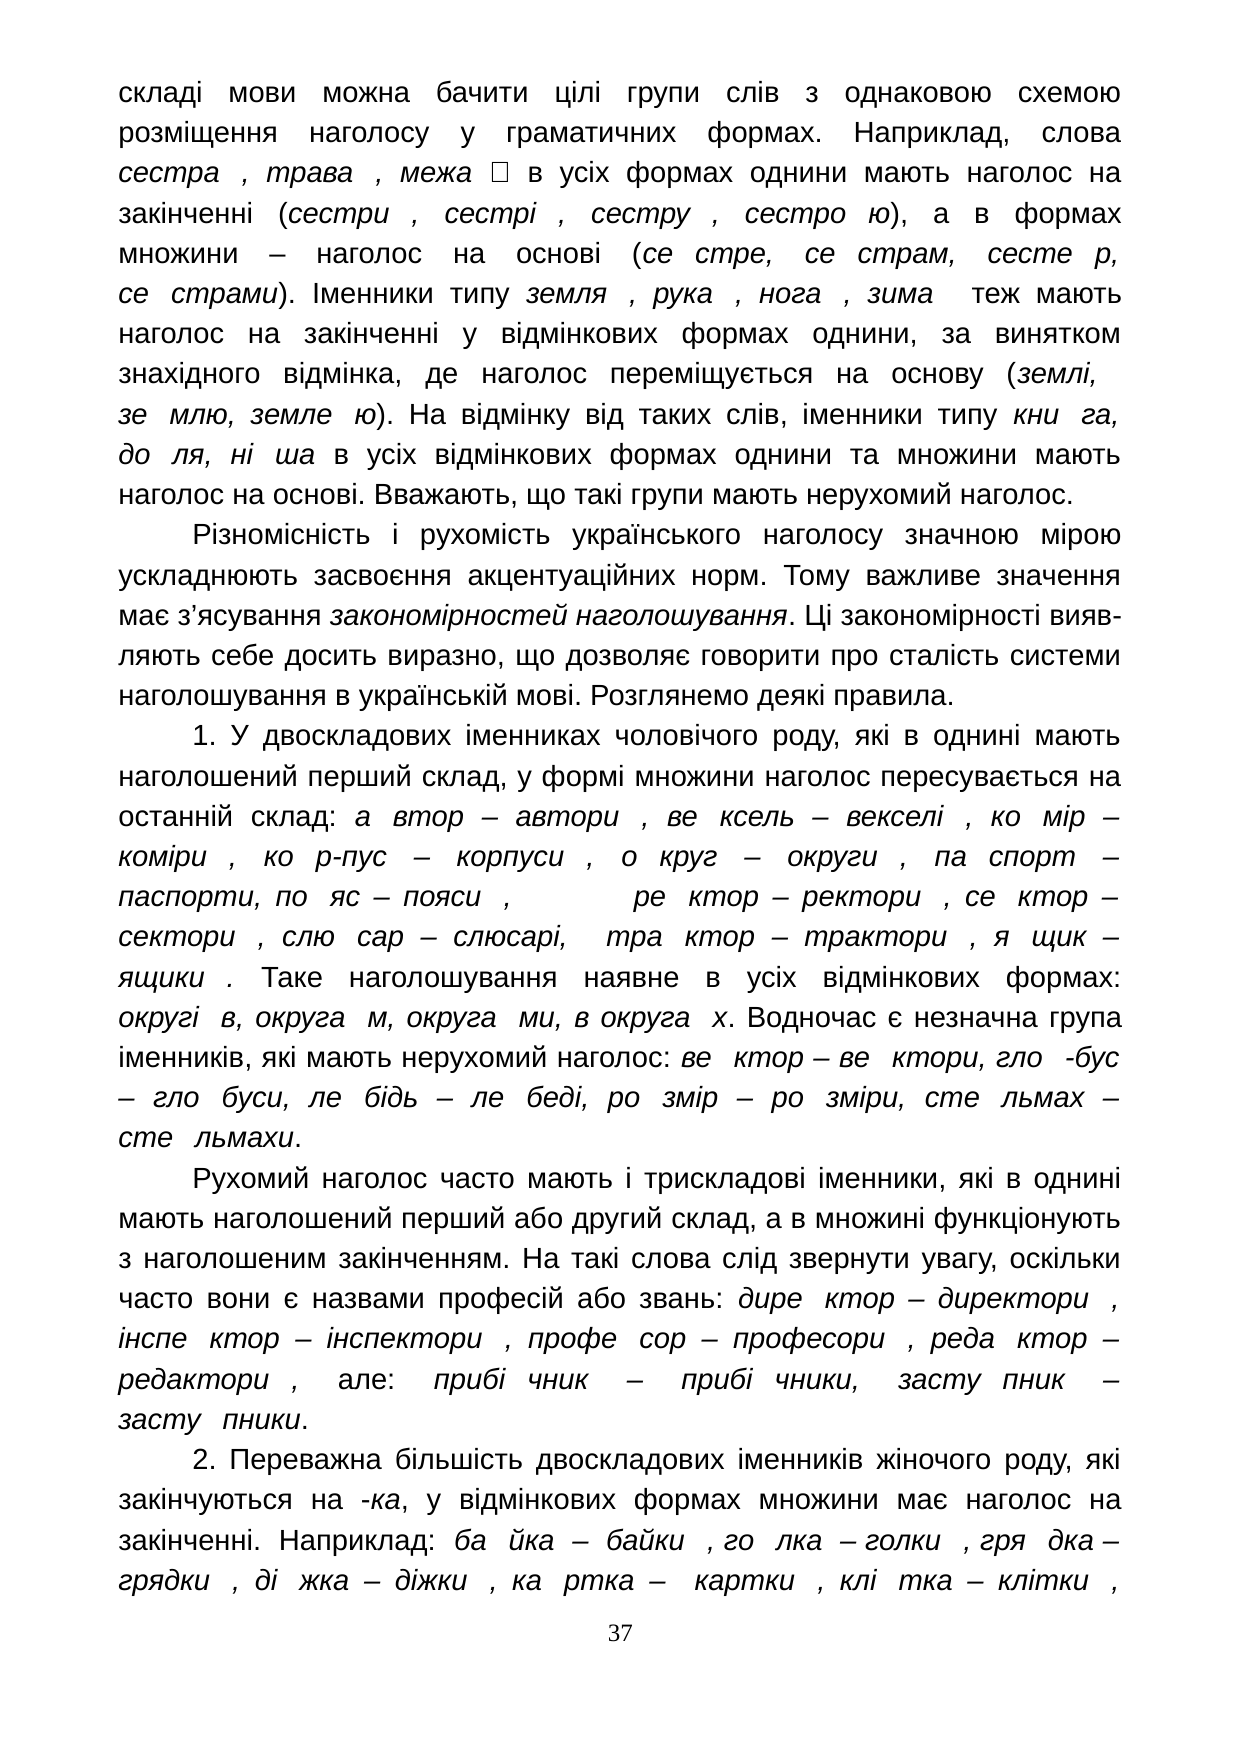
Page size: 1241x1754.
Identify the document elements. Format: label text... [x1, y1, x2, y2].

text складі мови можна бачити цілі групи слів з однаковою схемою розміщення наголосу у граматичних формах. Наприклад, слова сестра, трава, межа  в усіх формах однини мають наголос на закінченні (сестри, сестрі, сестру, сестрою), а в формах множини – наголос на основі (сестре, сестрам, сестер, сестрами). Іменники типу земля, рука, нога, зима теж мають наголос на закінченні у відмінкових формах однини, за винятком знахідного відмінка, де наголос переміщується на основу (землі, землю, землею). На відмінку від таких слів, іменники типу книга, доля, ніша в усіх відмінкових формах однини та множини мають наголос на основі. Вважають, що такі групи мають нерухомий наголос. [118, 75, 1122, 511]
text 2. Переважна більшість двоскладових іменників жіночого роду, які закінчуються на -ка, у відмінкових формах множини має наголос на закінченні. Наприклад: байка – байки, голка – голки, грядка – грядки, діжка – діжки, картка – картки, клітка – клітки, [118, 1442, 1122, 1596]
text Різномісність і рухомість українського наголосу значною мірою ускладнюють засвоєння акцентуаційних норм. Тому важливе значення має з’ясування закономірностей наголошування. Ці закономірності вияв-ляють себе досить виразно, що дозволяє говорити про сталість системи наголошування в українській мові. Розглянемо деякі правила. [118, 517, 1122, 712]
text Рухомий наголос часто мають і трискладові іменники, які в однині мають наголошений перший або другий склад, а в множині функціонують з наголошеним закінченням. На такі слова слід звернути увагу, оскільки часто вони є назвами професій або звань: директор – директори, інспектор – інспектори, професор – професори, редактор – редактори, але: прибічник – прибічники, заступник – заступники. [118, 1161, 1122, 1435]
text 1. У двоскладових іменниках чоловічого роду, які в однині мають наголошений перший склад, у формі множини наголос пересувається на останній склад: автор – автори, вексель – векселі, комір – коміри, кор-пус – корпуси, округ – округи, паспорт – паспорти, пояс – пояси, ректор – ректори, сектор – сектори, слюсар – слюсарі, трактор – трактори, ящик – ящики. Таке наголошування наявне в усіх відмінкових формах: округів, округам, округами, в округах. Водночас є незначна група іменників, які мають нерухомий наголос: вектор – вектори, гло-бус – глобуси, лебідь – лебеді, розмір – розміри, стельмах – стельмахи. [118, 718, 1122, 1154]
